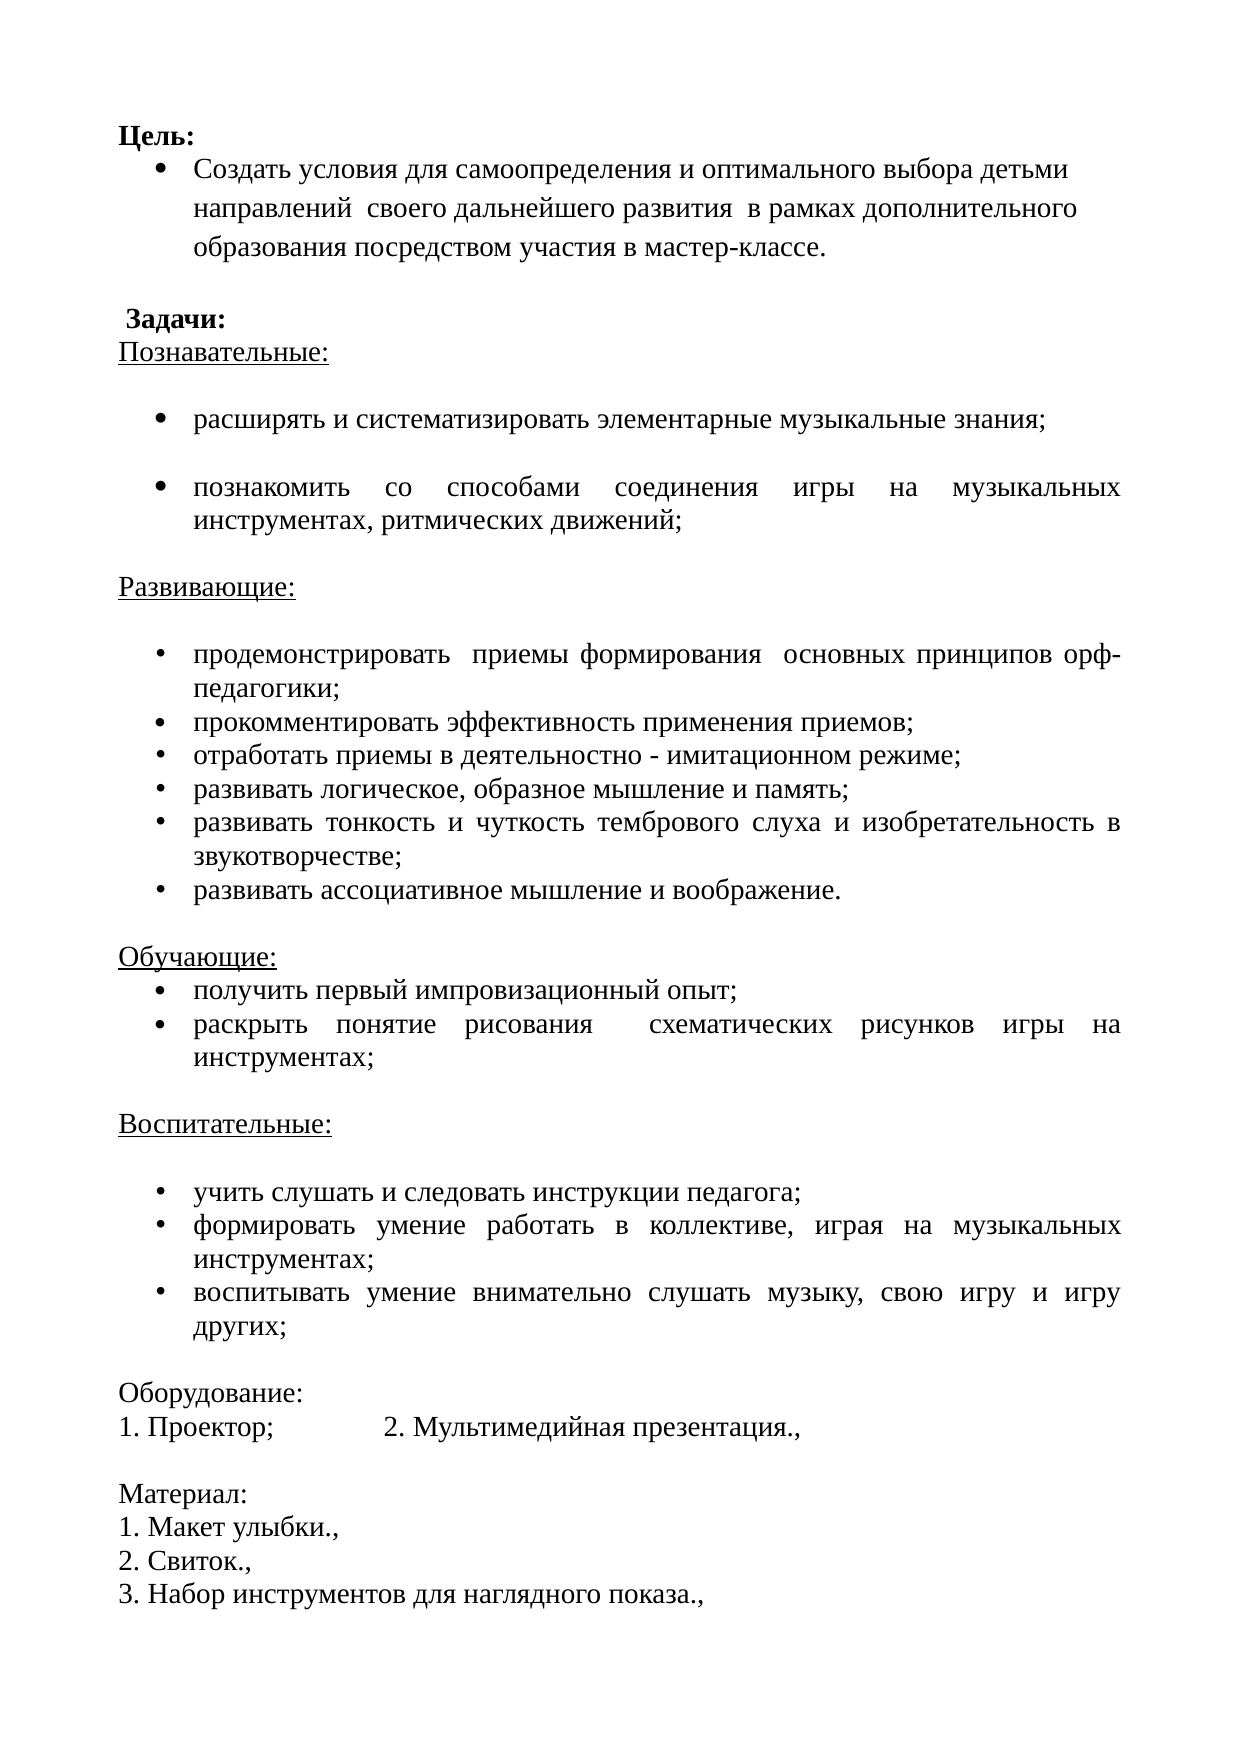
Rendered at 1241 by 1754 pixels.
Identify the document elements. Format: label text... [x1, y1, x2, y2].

list формировать умение работать в коллективе, играя на музыкальных инструментах; [156, 1207, 1122, 1274]
text Обучающие: [118, 939, 1122, 972]
text Воспитательные: [118, 1107, 1122, 1140]
list отработать приемы в деятельностно - имитационном режиме; [156, 737, 1122, 771]
text Оборудование: [118, 1375, 1122, 1409]
list воспитывать умение внимательно слушать музыку, свою игру и игру других; [156, 1274, 1122, 1342]
text Цель: [118, 118, 1122, 152]
text 1. Макет улыбки., [118, 1509, 1122, 1543]
text Развивающие: [118, 569, 1122, 603]
text 2. Свиток., [118, 1543, 1122, 1577]
list Создать условия для самоопределения и оптимального выбора детьми направлений своего дальнейшего развития в рамках дополнительного образования посредством участия в мастер-классе. [156, 152, 1122, 262]
list раскрыть понятие рисования схематических рисунков игры на инструментах; [156, 1006, 1122, 1073]
list прокомментировать эффективность применения приемов; [156, 704, 1122, 737]
list продемонстрировать приемы формирования основных принципов орф-педагогики; [156, 637, 1122, 704]
text Задачи: [118, 301, 1122, 334]
list развивать ассоциативное мышление и воображение. [156, 872, 1122, 905]
list получить первый импровизационный опыт; [156, 972, 1122, 1006]
list познакомить со способами соединения игры на музыкальных инструментах, ритмических движений; [156, 469, 1122, 536]
text Познавательные: [118, 334, 1122, 368]
list развивать логическое, образное мышление и память; [156, 771, 1122, 804]
list учить слушать и следовать инструкции педагога; [156, 1174, 1122, 1207]
text 1. Проектор; 2. Мультимедийная презентация., [118, 1409, 1122, 1442]
text Материал: [118, 1476, 1122, 1509]
text 3. Набор инструментов для наглядного показа., [118, 1577, 1122, 1610]
list развивать тонкость и чуткость тембрового слуха и изобретательность в звукотворчестве; [156, 804, 1122, 872]
list расширять и систематизировать элементарные музыкальные знания; [156, 402, 1122, 435]
